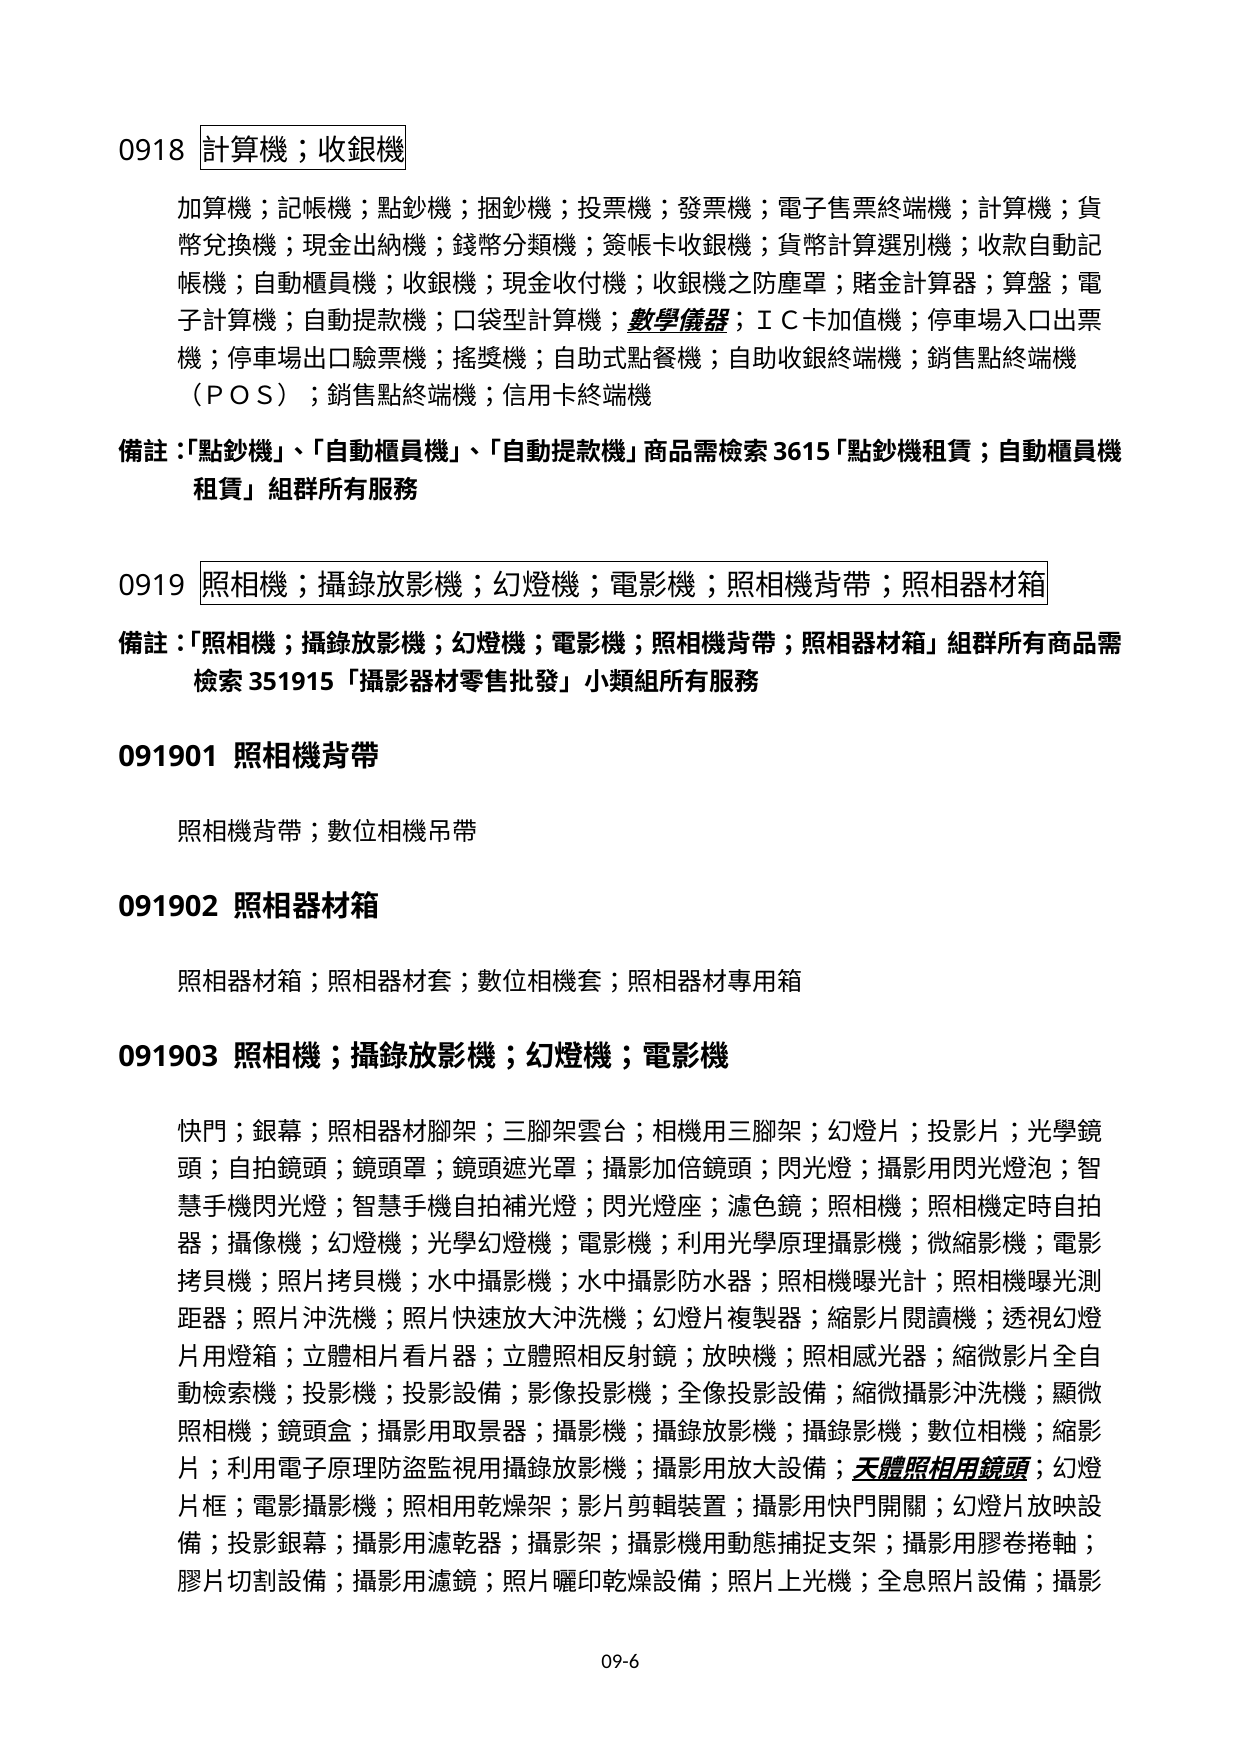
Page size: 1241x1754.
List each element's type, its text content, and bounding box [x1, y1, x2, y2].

text 照相機；攝錄放影機；幻燈機；電影機；照相機背帶；照相器材箱 [201, 562, 1047, 604]
text [406, 127, 1122, 169]
text 備註：「點鈔機」、「自動櫃員機」、「自動提款機」商品需檢索3615「點鈔機租賃；自動櫃員機租賃」組群所有服務 [118, 431, 1122, 506]
text 0919 [118, 562, 200, 604]
text 計算機；收銀機 [201, 127, 405, 169]
text 備註：「照相機；攝錄放影機；幻燈機；電影機；照相機背帶；照相器材箱」組群所有商品需檢索351915「攝影器材零售批發」小類組所有服務 [118, 623, 1122, 698]
text [1048, 562, 1122, 604]
text 091902 照相器材箱 [118, 867, 1122, 942]
text 照相機背帶；數位相機吊帶 [177, 810, 1122, 848]
text 091901 照相機背帶 [118, 717, 1122, 792]
text 0918 [118, 127, 200, 169]
text 091903 照相機；攝錄放影機；幻燈機；電影機 [118, 1017, 1122, 1092]
text 快門；銀幕；照相器材腳架；三腳架雲台；相機用三腳架；幻燈片；投影片；光學鏡頭；自拍鏡頭；鏡頭罩；鏡頭遮光罩；攝影加倍鏡頭；閃光燈；攝影用閃光燈泡；智慧手機閃光燈；智慧手機自拍補光燈；閃光燈座；濾色鏡；照相機；照相機定時自拍器；攝像機；幻燈機；光學幻燈機；電影機；利用光學原理攝影機；微縮影機；電影拷貝機；照片拷貝機；水中攝影機；水中攝影防水器；照相機曝光計；照相機曝光測距器；照片沖洗機；照片快速放大沖洗機；幻燈片複製器；縮影片閱讀機；透視幻燈片用燈箱；立體相片看片器；立體照相反射鏡；放映機；照相感光器；縮微影片全自動檢索機；投影機；投影設備；影像投影機；全像投影設備；縮微攝影沖洗機；顯微照相機；鏡頭盒；攝影用取景器；攝影機；攝錄放影機；攝錄影機；數位相機；縮影片；利用電子原理防盜監視用攝錄放影機；攝影用放大設備；天體照相用鏡頭；幻燈片框；電影攝影機；照相用乾燥架；影片剪輯裝置；攝影用快門開關；幻燈片放映設備；投影銀幕；攝影用濾乾器；攝影架；攝影機用動態捕捉支架；攝影用膠卷捲軸；膠片切割設備；攝影用濾鏡；照片曬印乾燥設備；照片上光機；全息照片設備；攝影 [177, 1110, 1122, 1598]
text 照相器材箱；照相器材套；數位相機套；照相器材專用箱 [177, 960, 1122, 998]
text 加算機；記帳機；點鈔機；捆鈔機；投票機；發票機；電子售票終端機；計算機；貨幣兌換機；現金出納機；錢幣分類機；簽帳卡收銀機；貨幣計算選別機；收款自動記帳機；自動櫃員機；收銀機；現金收付機；收銀機之防塵罩；賭金計算器；算盤；電子計算機；自動提款機；口袋型計算機；數學儀器；ＩＣ卡加值機；停車場入口出票機；停車場出口驗票機；搖獎機；自助式點餐機；自助收銀終端機；銷售點終端機（ＰＯＳ）；銷售點終端機；信用卡終端機 [177, 187, 1122, 412]
